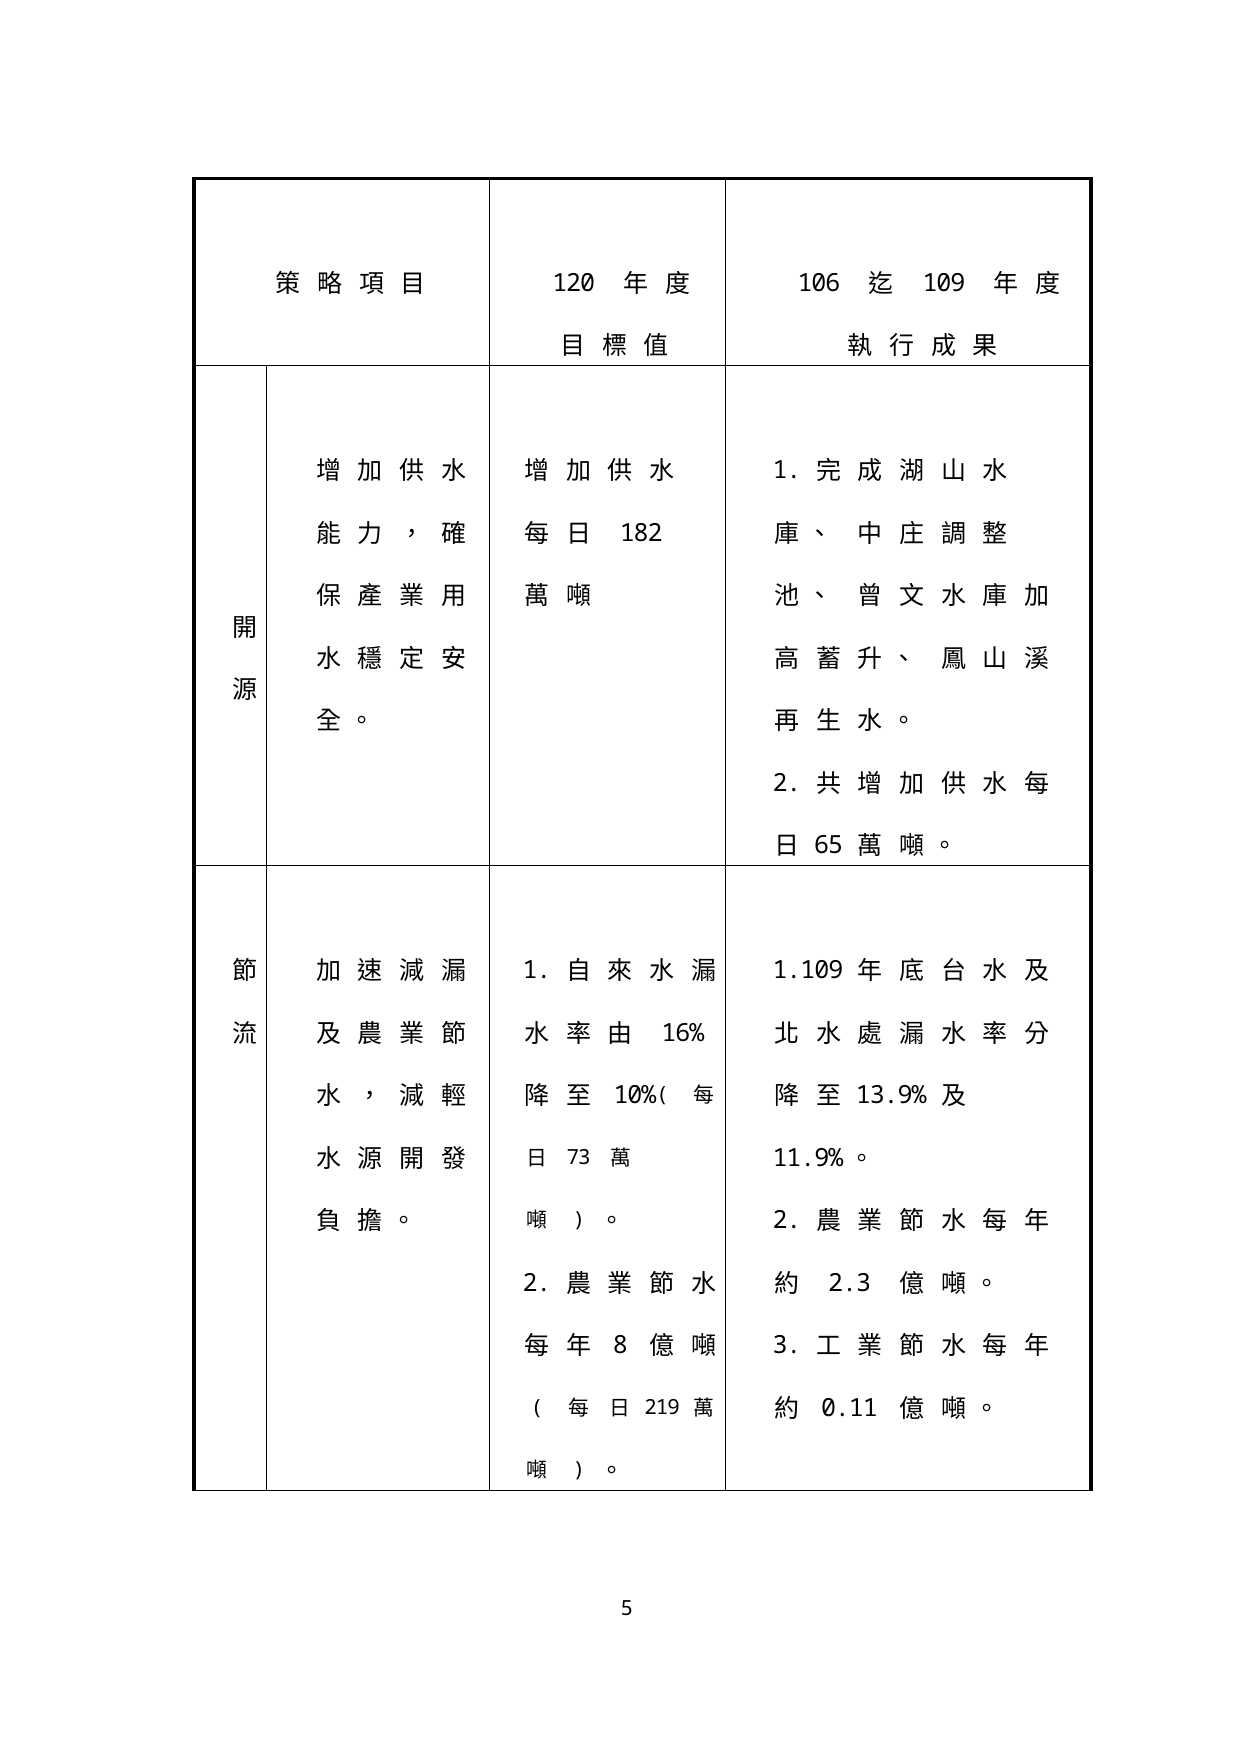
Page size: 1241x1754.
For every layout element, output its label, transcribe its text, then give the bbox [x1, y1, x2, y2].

table_header 120年度目標值 [490, 180, 725, 365]
table_cell 1.109年底台水及北水處漏水率分降至13.9%及11.9%。 2.農業節水每年約2.3億噸。 3.工業節水每年約0.11億噸。 [726, 866, 1089, 1490]
table_cell 增加供水每日182萬噸 [490, 366, 725, 865]
table_header 策略項目 [196, 180, 489, 365]
table_cell 1.完成湖山水庫、中庄調整池、曾文水庫加高蓄升、鳳山溪再生水。 2.共增加供水每日65萬噸。 [726, 366, 1089, 865]
table_header 106迄109年度執行成果 [726, 180, 1089, 365]
table_cell 增加供水能力，確保產業用水穩定安全。 [267, 366, 489, 865]
table_cell 加速減漏及農業節水，減輕水源開發負擔。 [267, 866, 489, 1490]
table_cell 1.自來水漏水率由16%降至10%(每日73萬噸)。 2.農業節水每年8億噸(每日219萬噸)。 [490, 866, 725, 1490]
table_cell 節流 [196, 866, 266, 1490]
table_cell 開源 [196, 366, 266, 865]
